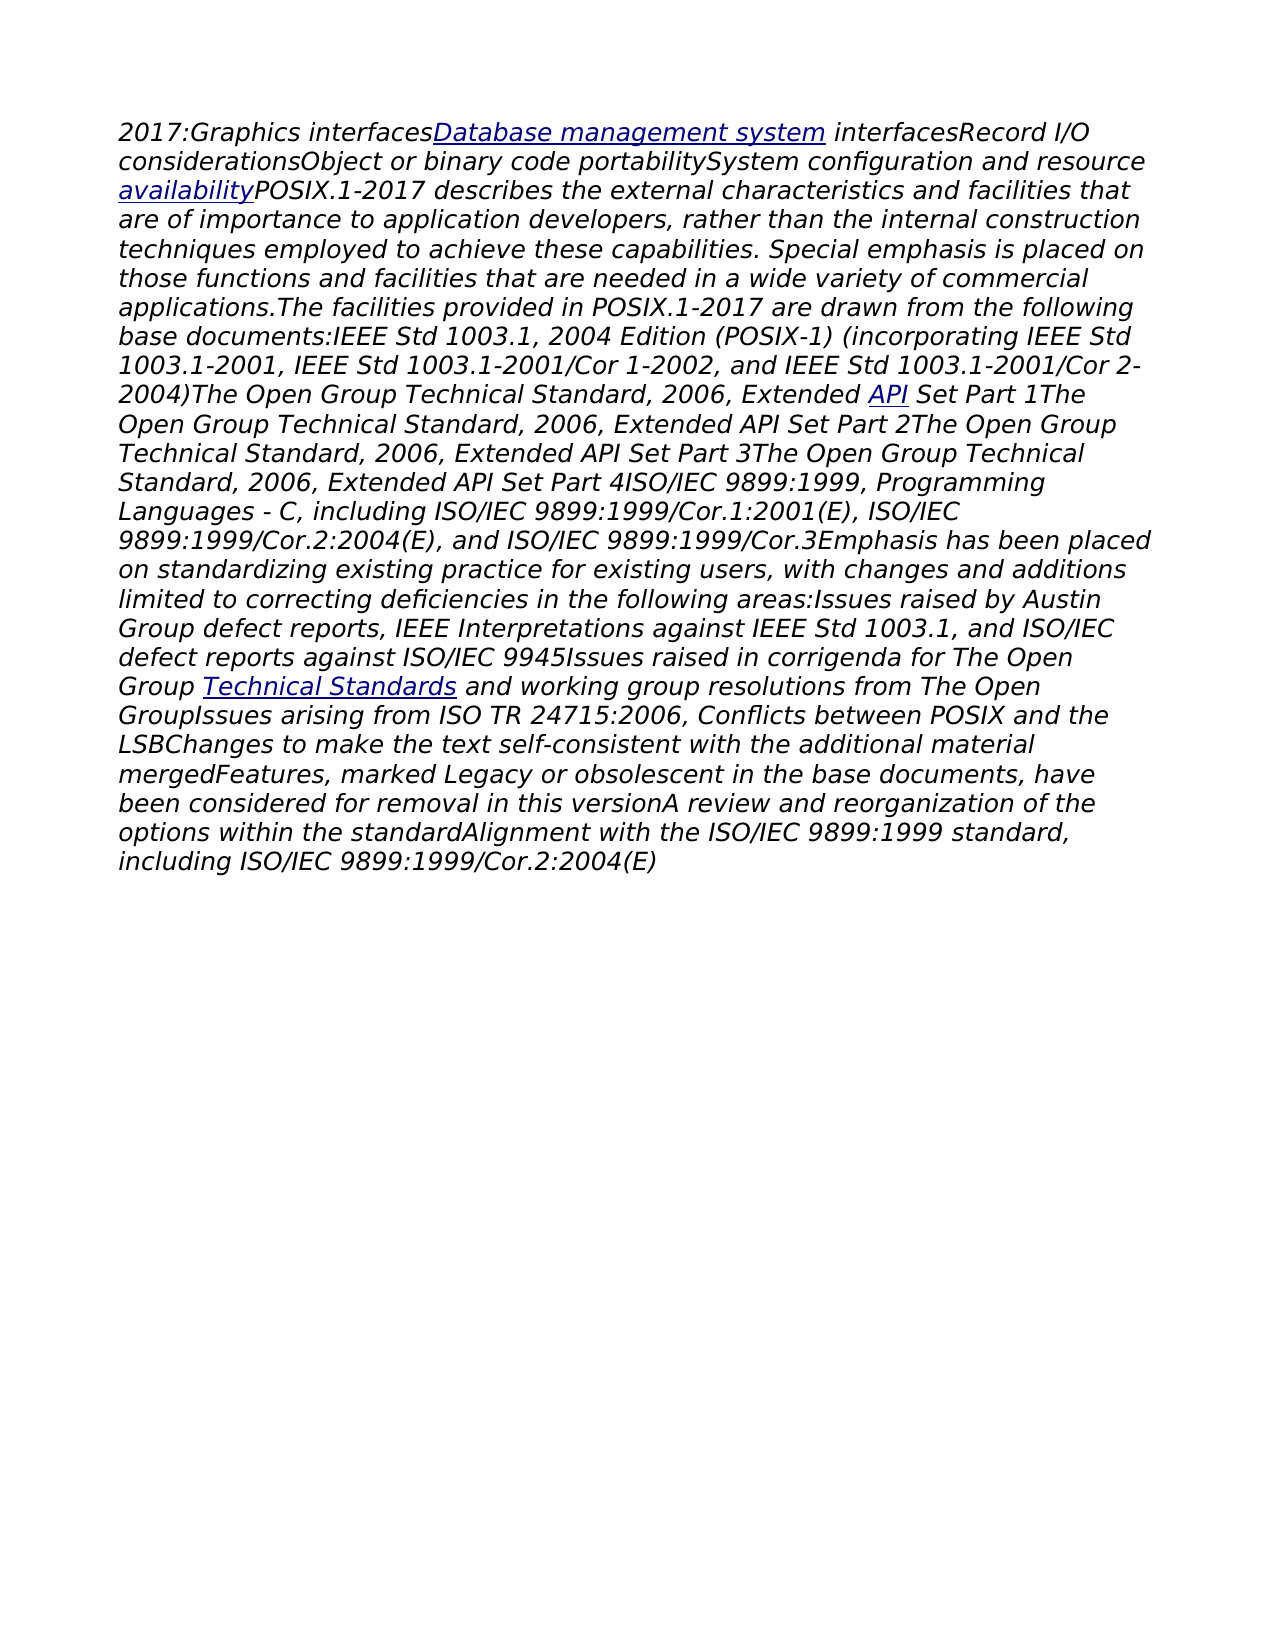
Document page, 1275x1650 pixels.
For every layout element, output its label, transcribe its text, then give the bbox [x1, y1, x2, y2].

text 2017:Graphics interfacesDatabase management system interfacesRecord I/O considerationsObject or binary code portabilitySystem configuration and resource availabilityPOSIX.1-2017 describes the external characteristics and facilities that are of importance to application developers, rather than the internal construction techniques employed to achieve these capabilities. Special emphasis is placed on those functions and facilities that are needed in a wide variety of commercial applications.The facilities provided in POSIX.1-2017 are drawn from the following base documents:IEEE Std 1003.1, 2004 Edition (POSIX-1) (incorporating IEEE Std 1003.1-2001, IEEE Std 1003.1-2001/Cor 1-2002, and IEEE Std 1003.1-2001/Cor 2-2004)The Open Group Technical Standard, 2006, Extended API Set Part 1The Open Group Technical Standard, 2006, Extended API Set Part 2The Open Group Technical Standard, 2006, Extended API Set Part 3The Open Group Technical Standard, 2006, Extended API Set Part 4ISO/IEC 9899:1999, Programming Languages - C, including ISO/IEC 9899:1999/Cor.1:2001(E), ISO/IEC 9899:1999/Cor.2:2004(E), and ISO/IEC 9899:1999/Cor.3Emphasis has been placed on standardizing existing practice for existing users, with changes and additions limited to correcting deficiencies in the following areas:Issues raised by Austin Group defect reports, IEEE Interpretations against IEEE Std 1003.1, and ISO/IEC defect reports against ISO/IEC 9945Issues raised in corrigenda for The Open Group Technical Standards and working group resolutions from The Open GroupIssues arising from ISO TR 24715:2006, Conflicts between POSIX and the LSBChanges to make the text self-consistent with the additional material mergedFeatures, marked Legacy or obsolescent in the base documents, have been considered for removal in this versionA review and reorganization of the options within the standardAlignment with the ISO/IEC 9899:1999 standard, including ISO/IEC 9899:1999/Cor.2:2004(E) [118, 118, 1157, 876]
